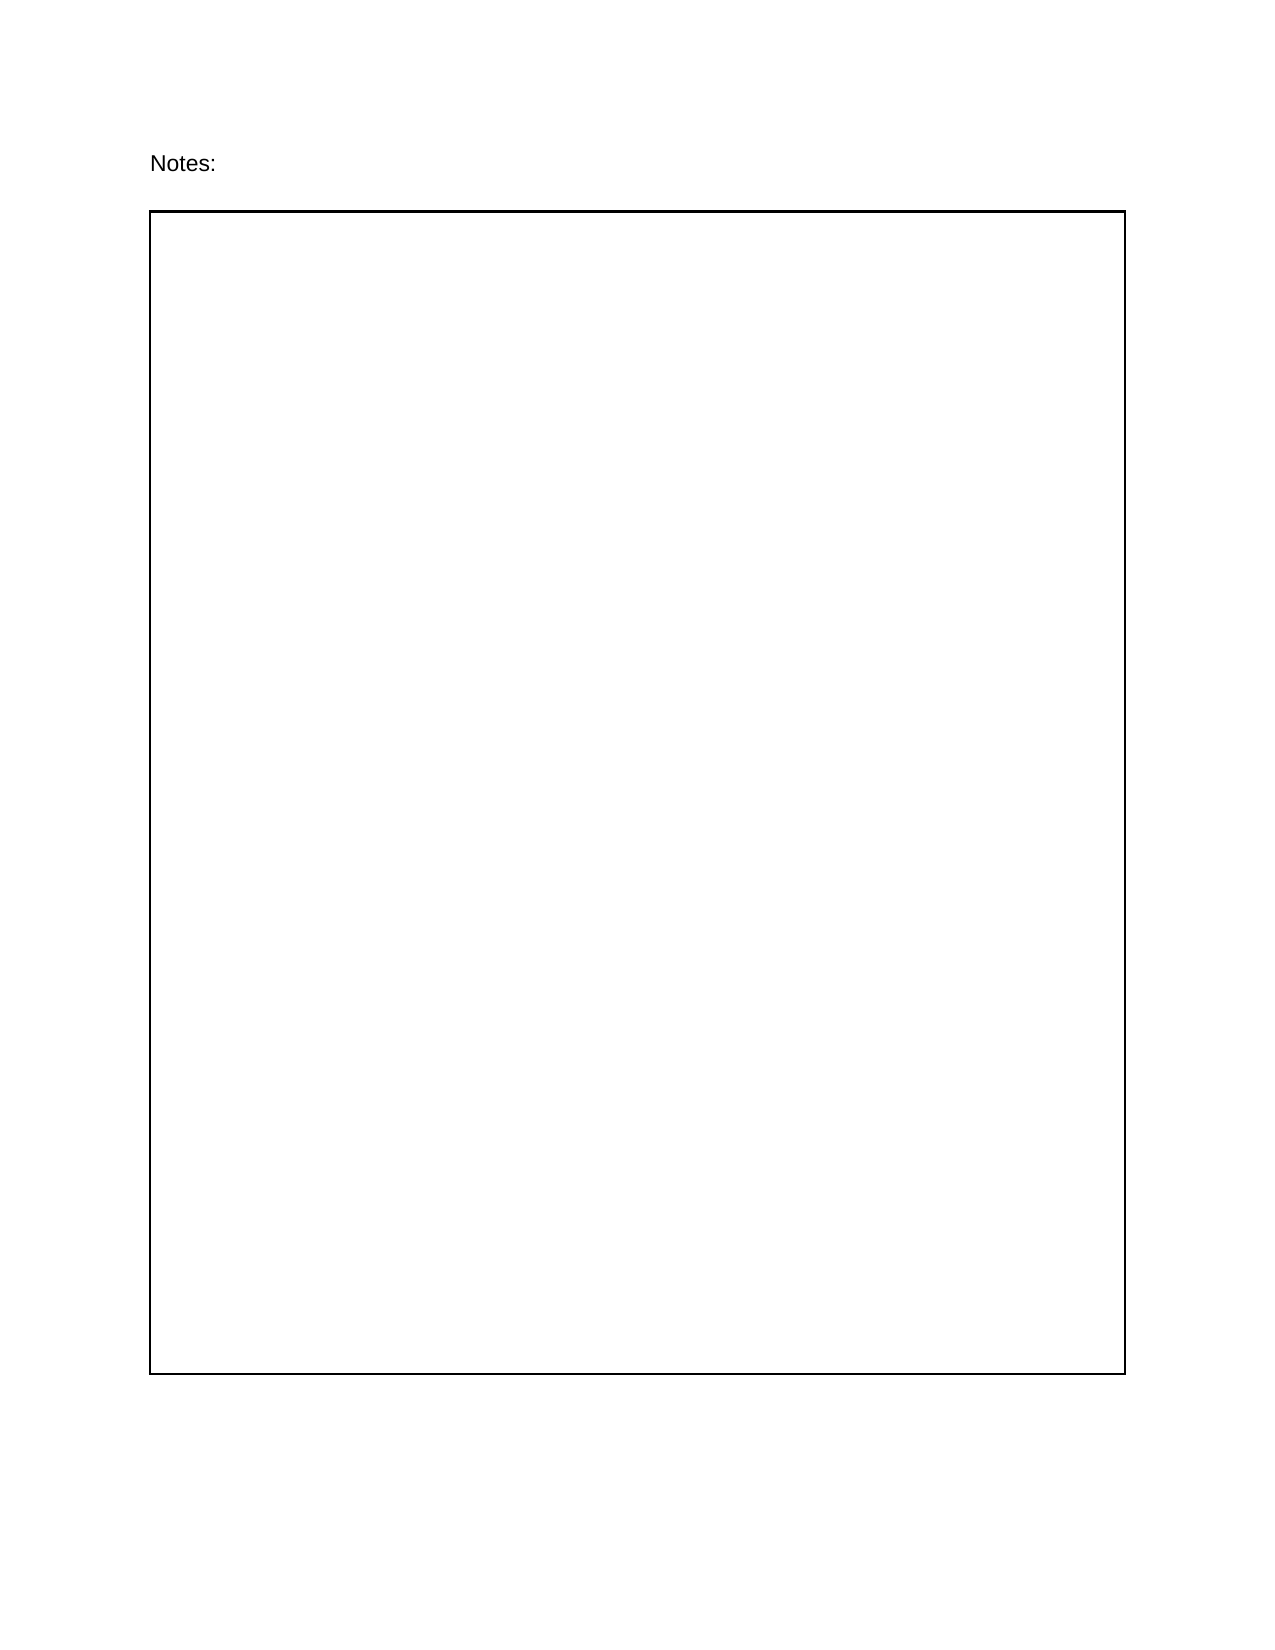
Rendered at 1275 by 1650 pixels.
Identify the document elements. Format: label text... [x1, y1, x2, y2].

table_header [151, 213, 1124, 1373]
text Notes: [150, 150, 1125, 176]
